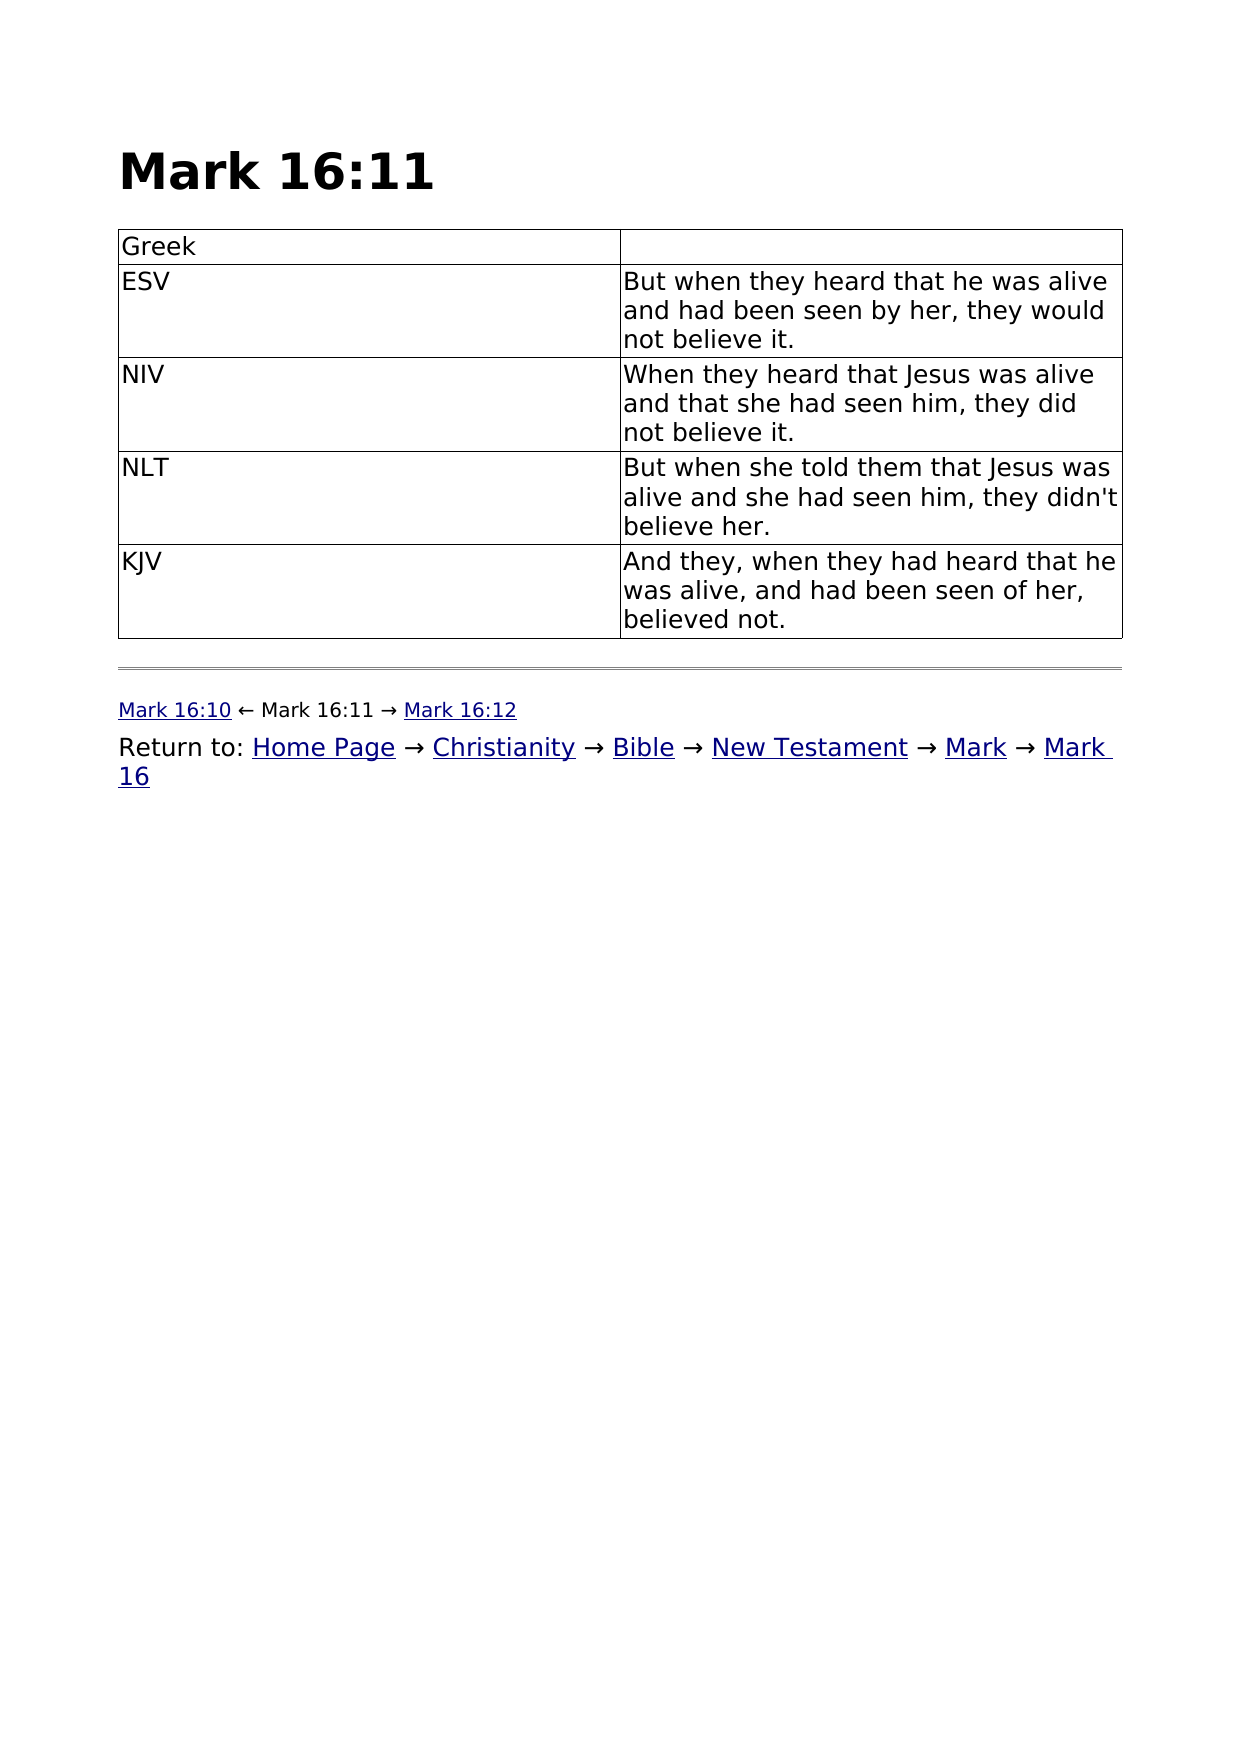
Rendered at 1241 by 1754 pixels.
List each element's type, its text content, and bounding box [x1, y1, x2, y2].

table_cell But when she told them that Jesus was alive and she had seen him, they didn't believe her. [621, 452, 1122, 544]
text Mark 16:10 ← Mark 16:11 → Mark 16:12 [118, 699, 1122, 733]
table_cell NIV [119, 358, 620, 451]
table_cell KJV [119, 545, 620, 637]
table_cell ESV [119, 265, 620, 357]
table_cell But when they heard that he was alive and had been seen by her, they would not believe it. [621, 265, 1122, 357]
table_cell When they heard that Jesus was alive and that she had seen him, they did not believe it. [621, 358, 1122, 451]
subtitle Mark 16:11 [118, 143, 1122, 201]
table_header [621, 230, 1122, 264]
table_header Greek [119, 230, 620, 264]
table_cell NLT [119, 452, 620, 544]
table_cell And they, when they had heard that he was alive, and had been seen of her, believed not. [621, 545, 1122, 637]
text Return to: Home Page → Christianity → Bible → New Testament → Mark → Mark 16 [118, 733, 1122, 791]
